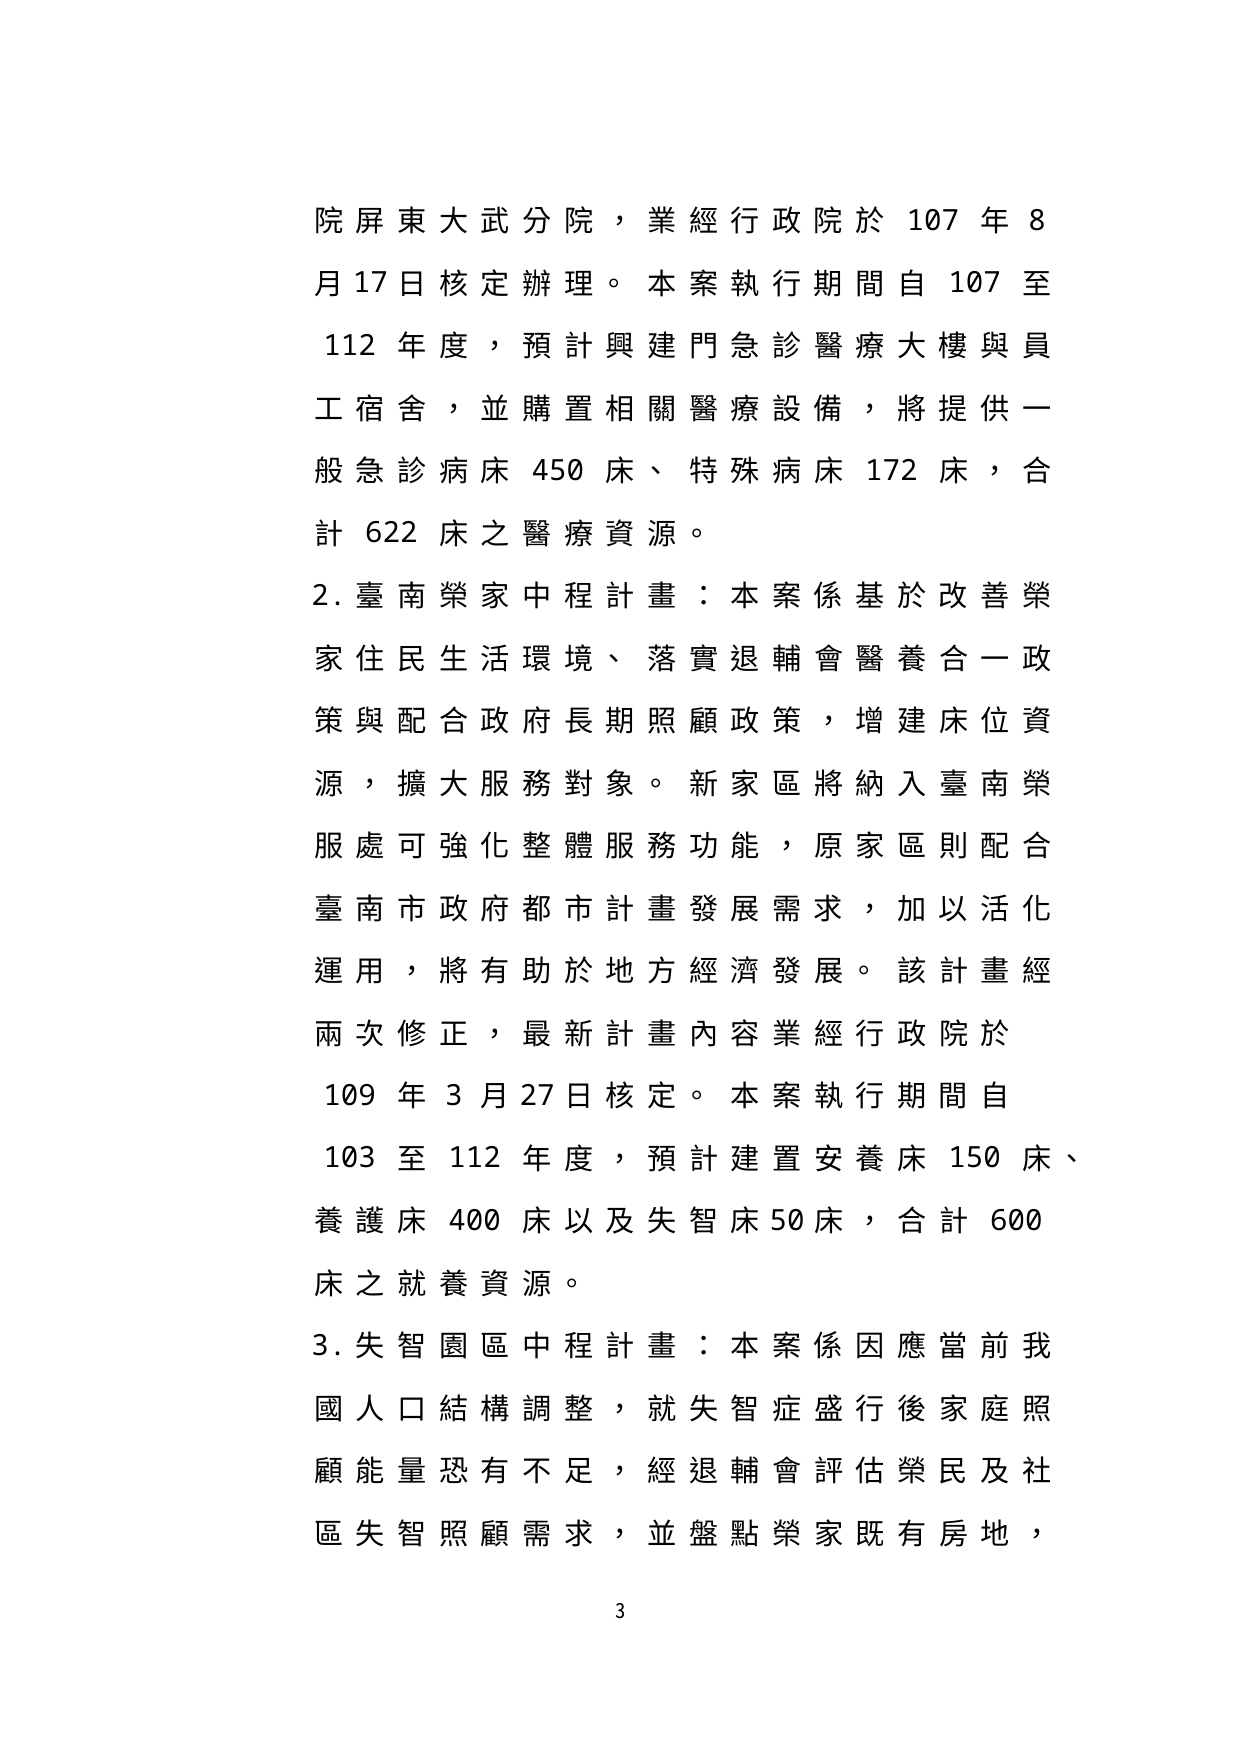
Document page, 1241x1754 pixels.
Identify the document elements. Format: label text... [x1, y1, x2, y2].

text 院屏東大武分院，業經行政院於107年8月17日核定辦理。本案執行期間自107至112年度，預計興建門急診醫療大樓與員工宿舍，並購置相關醫療設備，將提供一般急診病床450床、特殊病床172床，合計622床之醫療資源。 [279, 177, 1058, 552]
text 3.失智園區中程計畫：本案係因應當前我國人口結構調整，就失智症盛行後家庭照顧能量恐有不足，經退輔會評估榮民及社區失智照顧需求，並盤點榮家既有房地， [279, 1302, 1058, 1552]
text 2.臺南榮家中程計畫：本案係基於改善榮家住民生活環境、落實退輔會醫養合一政策與配合政府長期照顧政策，增建床位資源，擴大服務對象。新家區將納入臺南榮服處可強化整體服務功能，原家區則配合臺南市政府都市計畫發展需求，加以活化運用，將有助於地方經濟發展。該計畫經兩次修正，最新計畫內容業經行政院於109年3月27日核定。本案執行期間自103至112年度，預計建置安養床150床、養護床400床以及失智床50床，合計600床之就養資源。 [279, 552, 1058, 1302]
